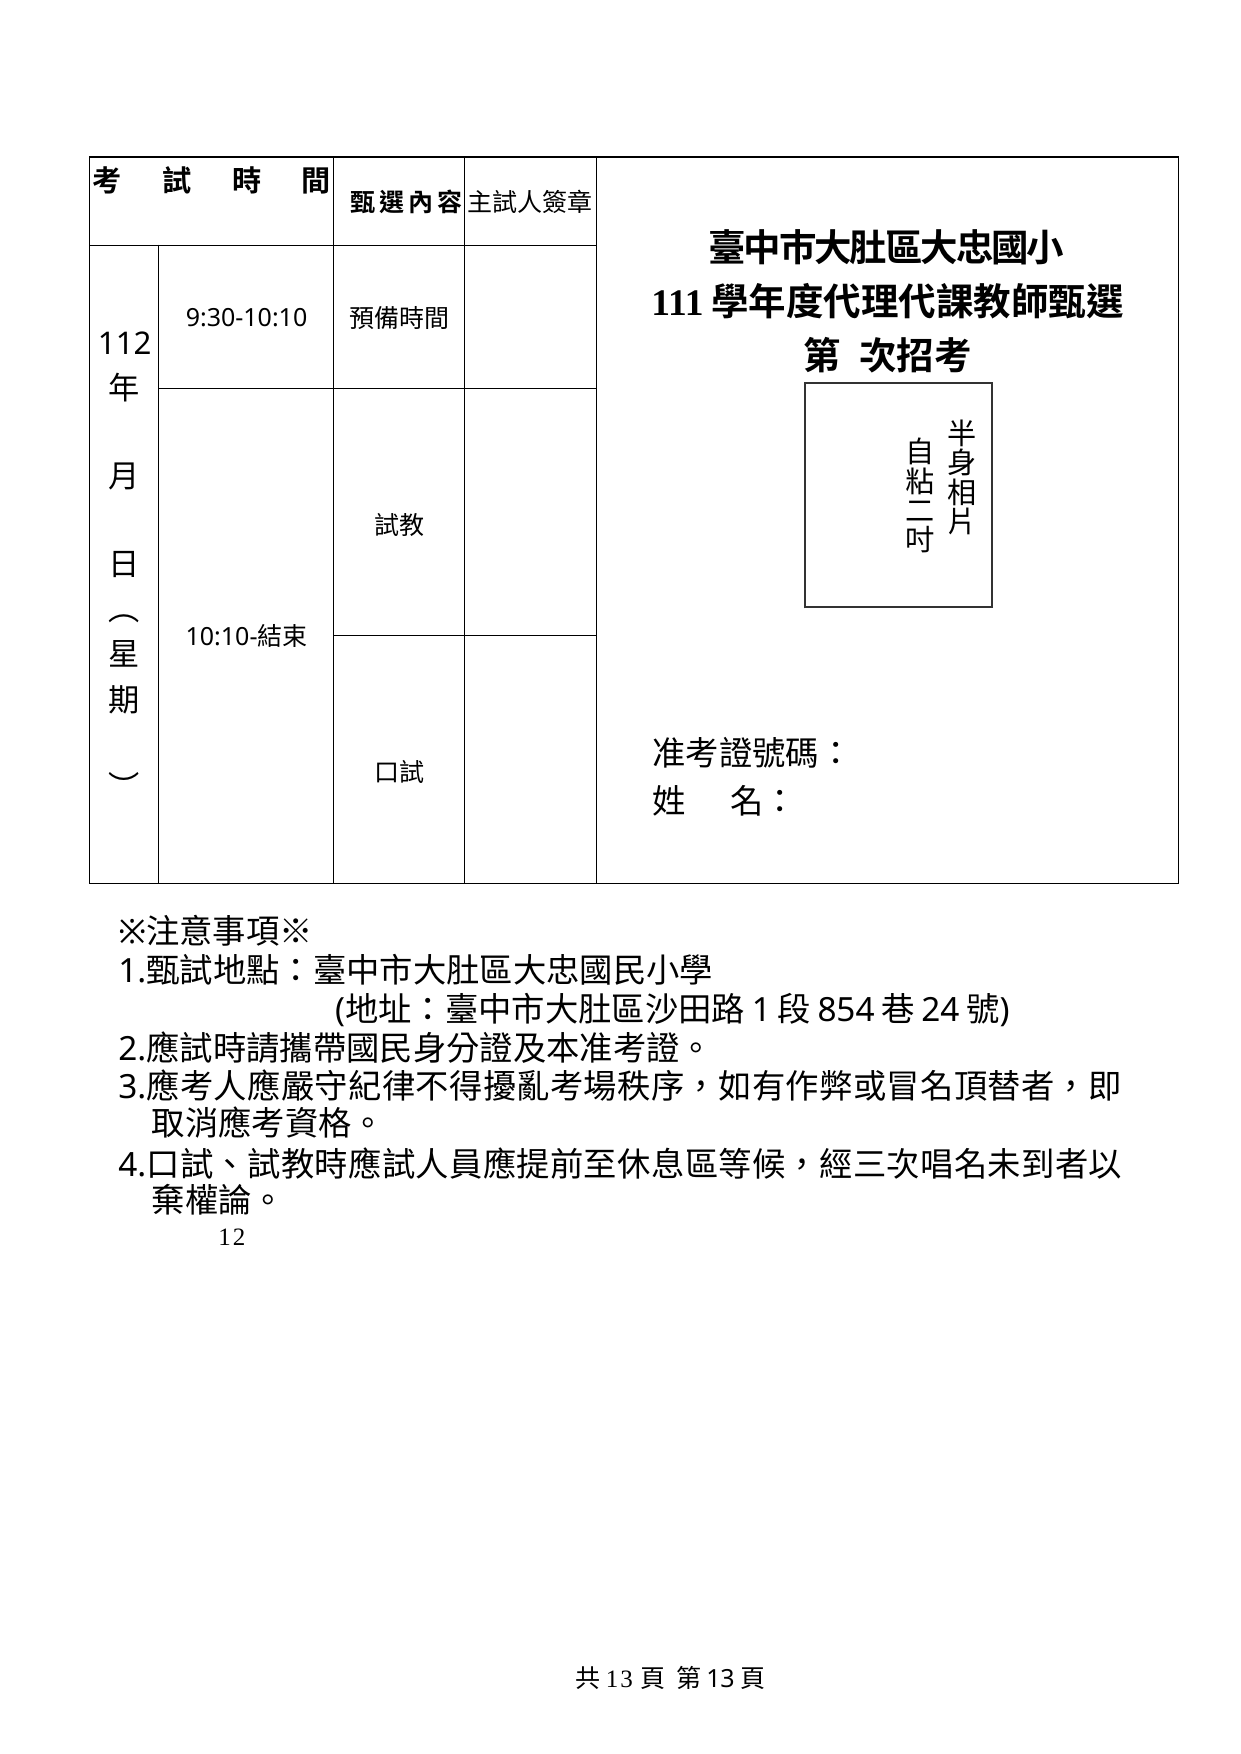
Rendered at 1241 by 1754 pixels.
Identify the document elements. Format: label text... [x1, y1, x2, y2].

text ※注意事項※ [118, 913, 1122, 951]
text (地址：臺中市大肚區沙田路1段854巷24號) [335, 990, 1122, 1029]
table_cell 10:10-結束 [159, 389, 333, 883]
table_cell [465, 389, 596, 635]
table_cell 口試 [334, 636, 464, 883]
table_cell 試教 [334, 389, 464, 635]
text 1.甄試地點：臺中市大肚區大忠國民小學 [118, 951, 1122, 990]
table_cell [465, 246, 596, 388]
text 12 [218, 1222, 1122, 1251]
table_cell 9:30-10:10 [159, 246, 333, 388]
table_header 主試人簽章 [465, 158, 596, 244]
table_cell 預備時間 [334, 246, 464, 388]
text 4.口試、試教時應試人員應提前至休息區等候，經三次唱名未到者以棄權論。 [118, 1145, 1122, 1222]
table_header 考試時間 [90, 158, 333, 244]
table_header 臺中巿大肚區大忠國小 111學年度代理代課教師甄選 第 次招考 准考證號碼： 姓 名： [597, 158, 1178, 883]
text 3.應考人應嚴守紀律不得擾亂考場秩序，如有作弊或冒名頂替者，即取消應考資格。 [118, 1068, 1122, 1145]
table_cell [465, 636, 596, 883]
table_cell 112 年 月 日 ︵ 星 期 ︶ [90, 246, 158, 883]
table_header 甄選內容 [334, 158, 464, 244]
text 2.應試時請攜帶國民身分證及本准考證。 [118, 1029, 1122, 1068]
table_header 考試時間 [806, 384, 991, 606]
